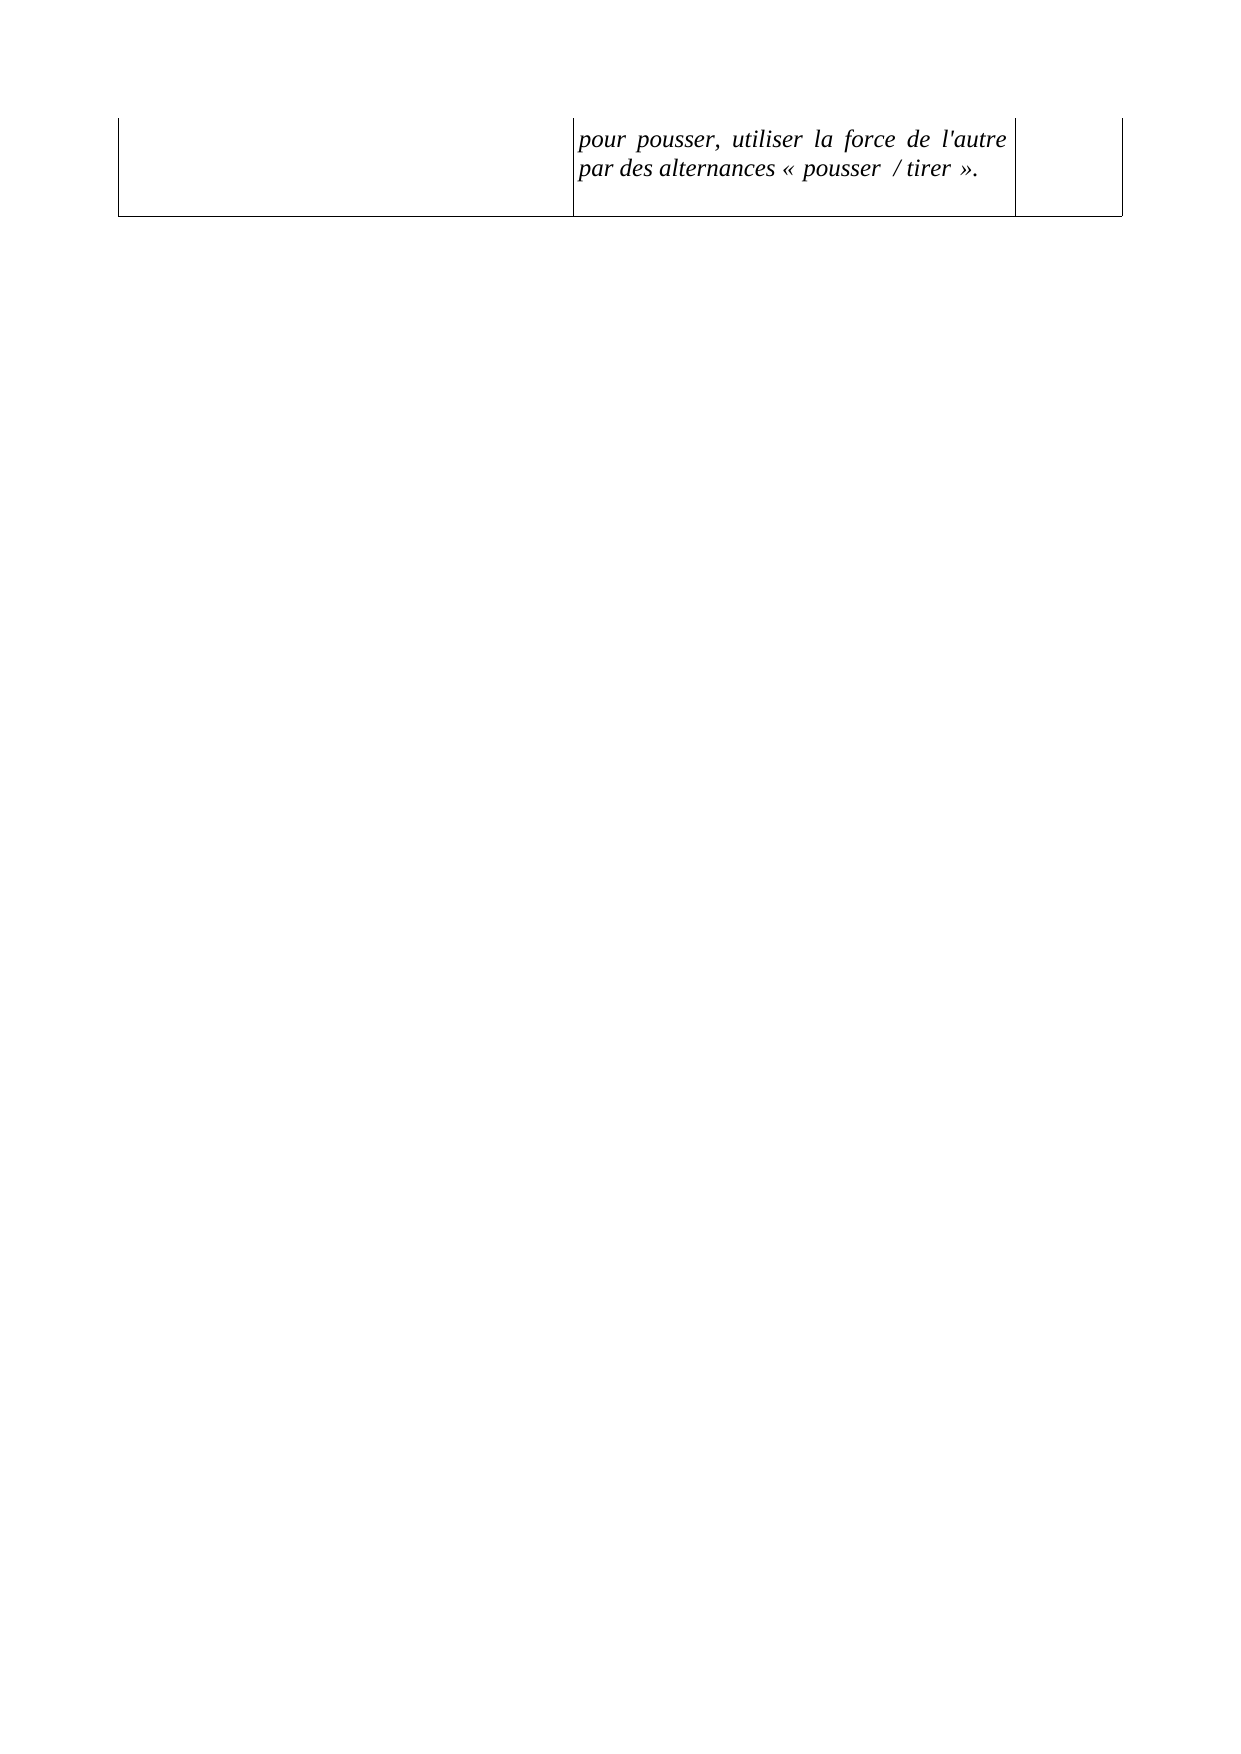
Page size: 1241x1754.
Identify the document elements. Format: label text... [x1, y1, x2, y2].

table_cell pour pousser, utiliser la force de l'autre par des alternances « pousser / tirer ». [574, 118, 1015, 216]
table_cell [119, 118, 573, 216]
table_cell [1016, 118, 1122, 216]
